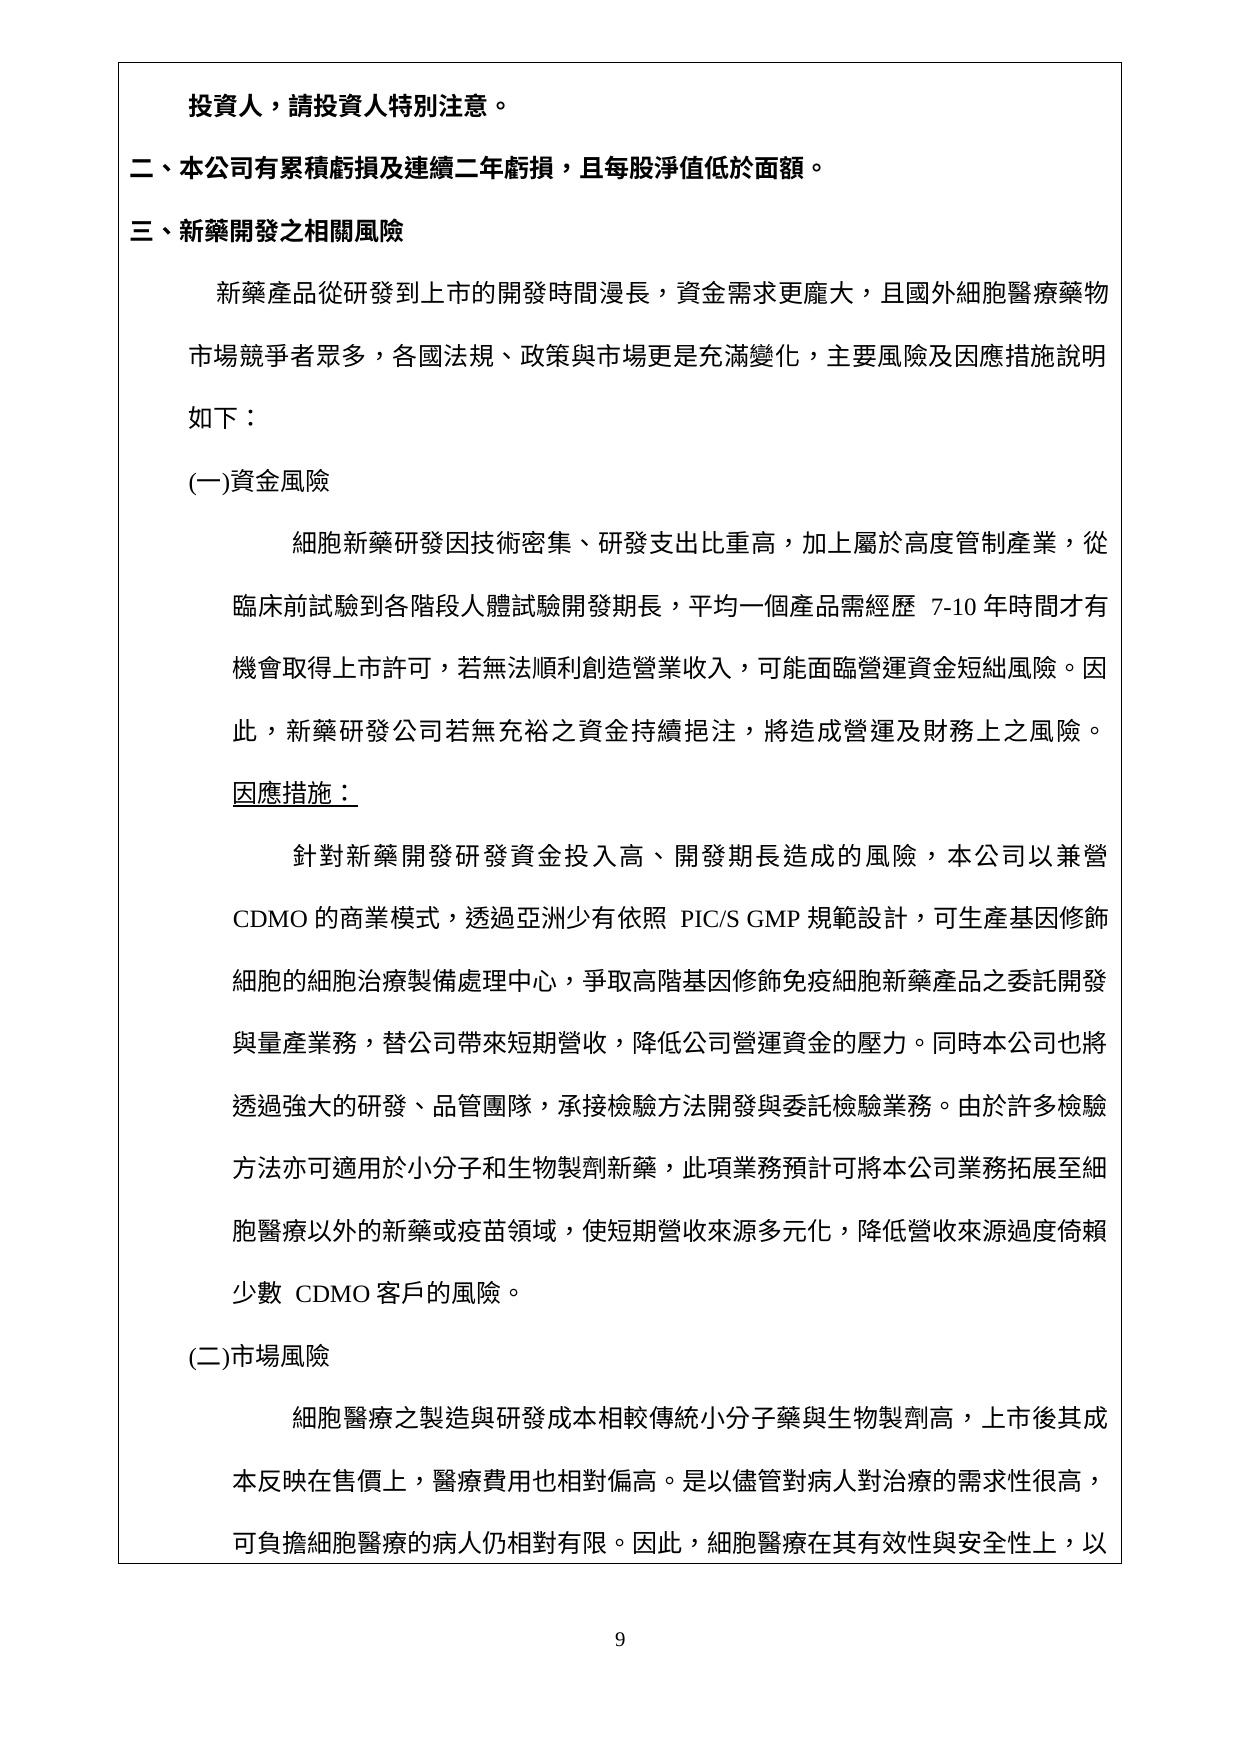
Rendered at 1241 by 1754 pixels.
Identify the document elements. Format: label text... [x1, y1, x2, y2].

table_cell 投資人，請投資人特別注意。 二、本公司有累積虧損及連續二年虧損，且每股淨值低於面額。 三、新藥開發之相關風險 新藥產品從研發到上市的開發時間漫長，資金需求更龐大，且國外細胞醫療藥物市場競爭者眾多，各國法規、政策與市場更是充滿變化，主要風險及因應措施說明如下： (一)資金風險 細胞新藥研發因技術密集、研發支出比重高，加上屬於高度管制產業，從臨床前試驗到各階段人體試驗開發期長，平均一個產品需經歷 7-10 年時間才有機會取得上市許可，若無法順利創造營業收入，可能面臨營運資金短絀風險。因此，新藥研發公司若無充裕之資金持續挹注，將造成營運及財務上之風險。 因應措施： 針對新藥開發研發資金投入高、開發期長造成的風險，本公司以兼營 CDMO 的商業模式，透過亞洲少有依照 PIC/S GMP 規範設計，可生產基因修飾細胞的細胞治療製備處理中心，爭取高階基因修飾免疫細胞新藥產品之委託開發與量產業務，替公司帶來短期營收，降低公司營運資金的壓力。同時本公司也將透過強大的研發、品管團隊，承接檢驗方法開發與委託檢驗業務。由於許多檢驗方法亦可適用於小分子和生物製劑新藥，此項業務預計可將本公司業務拓展至細胞醫療以外的新藥或疫苗領域，使短期營收來源多元化，降低營收來源過度倚賴少數 CDMO 客戶的風險。 (二)市場風險 細胞醫療之製造與研發成本相較傳統小分子藥與生物製劑高，上市後其成本反映在售價上，醫療費用也相對偏高。是以儘管對病人對治療的需求性很高，可負擔細胞醫療的病人仍相對有限。因此，細胞醫療在其有效性與安全性上，以 [119, 63, 1121, 1563]
